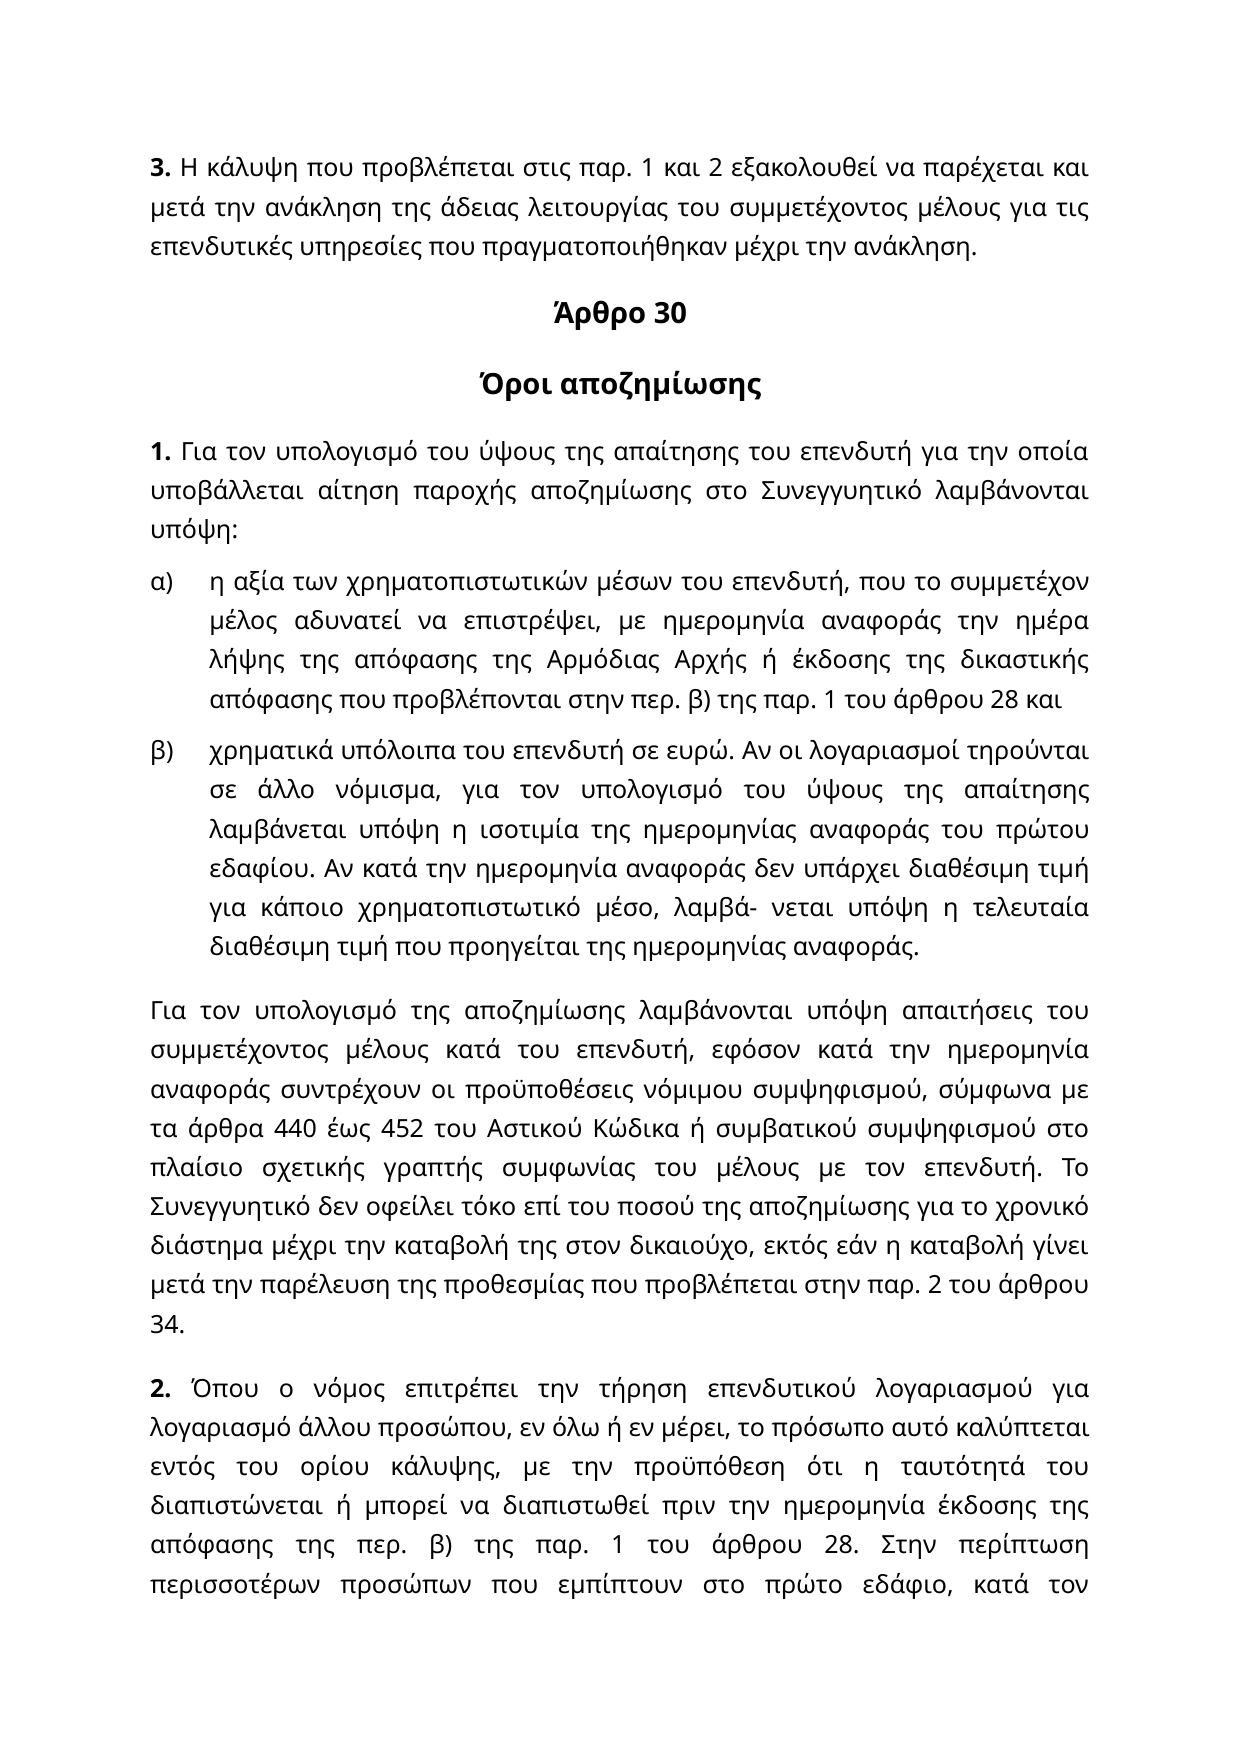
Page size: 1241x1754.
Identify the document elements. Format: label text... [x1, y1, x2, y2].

text 1. Για τον υπολογισμό του ύψους της απαίτησης του επενδυτή για την οποία υποβάλλεται αίτηση παροχής αποζημίωσης στο Συνεγγυητικό λαμβάνονται υπόψη: [150, 434, 1090, 546]
text Για τον υπολογισμό της αποζημίωσης λαμβάνονται υπόψη απαιτήσεις του συμμετέχοντος μέλους κατά του επενδυτή, εφόσον κατά την ημερομηνία αναφοράς συντρέχουν οι προϋποθέσεις νόμιμου συμψηφισμού, σύμφωνα με τα άρθρα 440 έως 452 του Αστικού Κώδικα ή συμβατικού συμψηφισμού στο πλαίσιο σχετικής γραπτής συμφωνίας του μέλους με τον επενδυτή. Το Συνεγγυητικό δεν οφείλει τόκο επί του ποσού της αποζημίωσης για το χρονικό διάστημα μέχρι την καταβολή της στον δικαιούχο, εκτός εάν η καταβολή γίνει μετά την παρέλευση της προθεσμίας που προβλέπεται στην παρ. 2 του άρθρου 34. [150, 993, 1090, 1340]
list β) χρηματικά υπόλοιπα του επενδυτή σε ευρώ. Αν οι λογαριασμοί τηρούνται σε άλλο νόμισμα, για τον υπολογισμό του ύψους της απαίτησης λαμβάνεται υπόψη η ισοτιμία της ημερομηνίας αναφοράς του πρώτου εδαφίου. Αν κατά την ημερομηνία αναφοράς δεν υπάρχει διαθέσιμη τιμή για κάποιο χρηματοπιστωτικό μέσο, λαμβά- νεται υπόψη η τελευταία διαθέσιμη τιμή που προηγείται της ημερομηνίας αναφοράς. [150, 733, 1090, 963]
text 3. Η κάλυψη που προβλέπεται στις παρ. 1 και 2 εξακολουθεί να παρέχεται και μετά την ανάκληση της άδειας λειτουργίας του συμμετέχοντος μέλους για τις επενδυτικές υπηρεσίες που πραγματοποιήθηκαν μέχρι την ανάκληση. [150, 150, 1090, 262]
list α) η αξία των χρηματοπιστωτικών μέσων του επενδυτή, που το συμμετέχον μέλος αδυνατεί να επιστρέψει, με ημερομηνία αναφοράς την ημέρα λήψης της απόφασης της Αρμόδιας Αρχής ή έκδοσης της δικαστικής απόφασης που προβλέπονται στην περ. β) της παρ. 1 του άρθρου 28 και [150, 564, 1090, 715]
subtitle Όροι αποζημίωσης [150, 363, 1090, 403]
subtitle Άρθρο 30 [150, 292, 1090, 332]
text 2. Όπου ο νόμος επιτρέπει την τήρηση επενδυτικού λογαριασμού για λογαριασμό άλλου προσώπου, εν όλω ή εν μέρει, το πρόσωπο αυτό καλύπτεται εντός του ορίου κάλυψης, με την προϋπόθεση ότι η ταυτότητά του διαπιστώνεται ή μπορεί να διαπιστωθεί πριν την ημερομηνία έκδοσης της απόφασης της περ. β) της παρ. 1 του άρθρου 28. Στην περίπτωση περισσοτέρων προσώπων που εμπίπτουν στο πρώτο εδάφιο, κατά τον [150, 1370, 1090, 1600]
